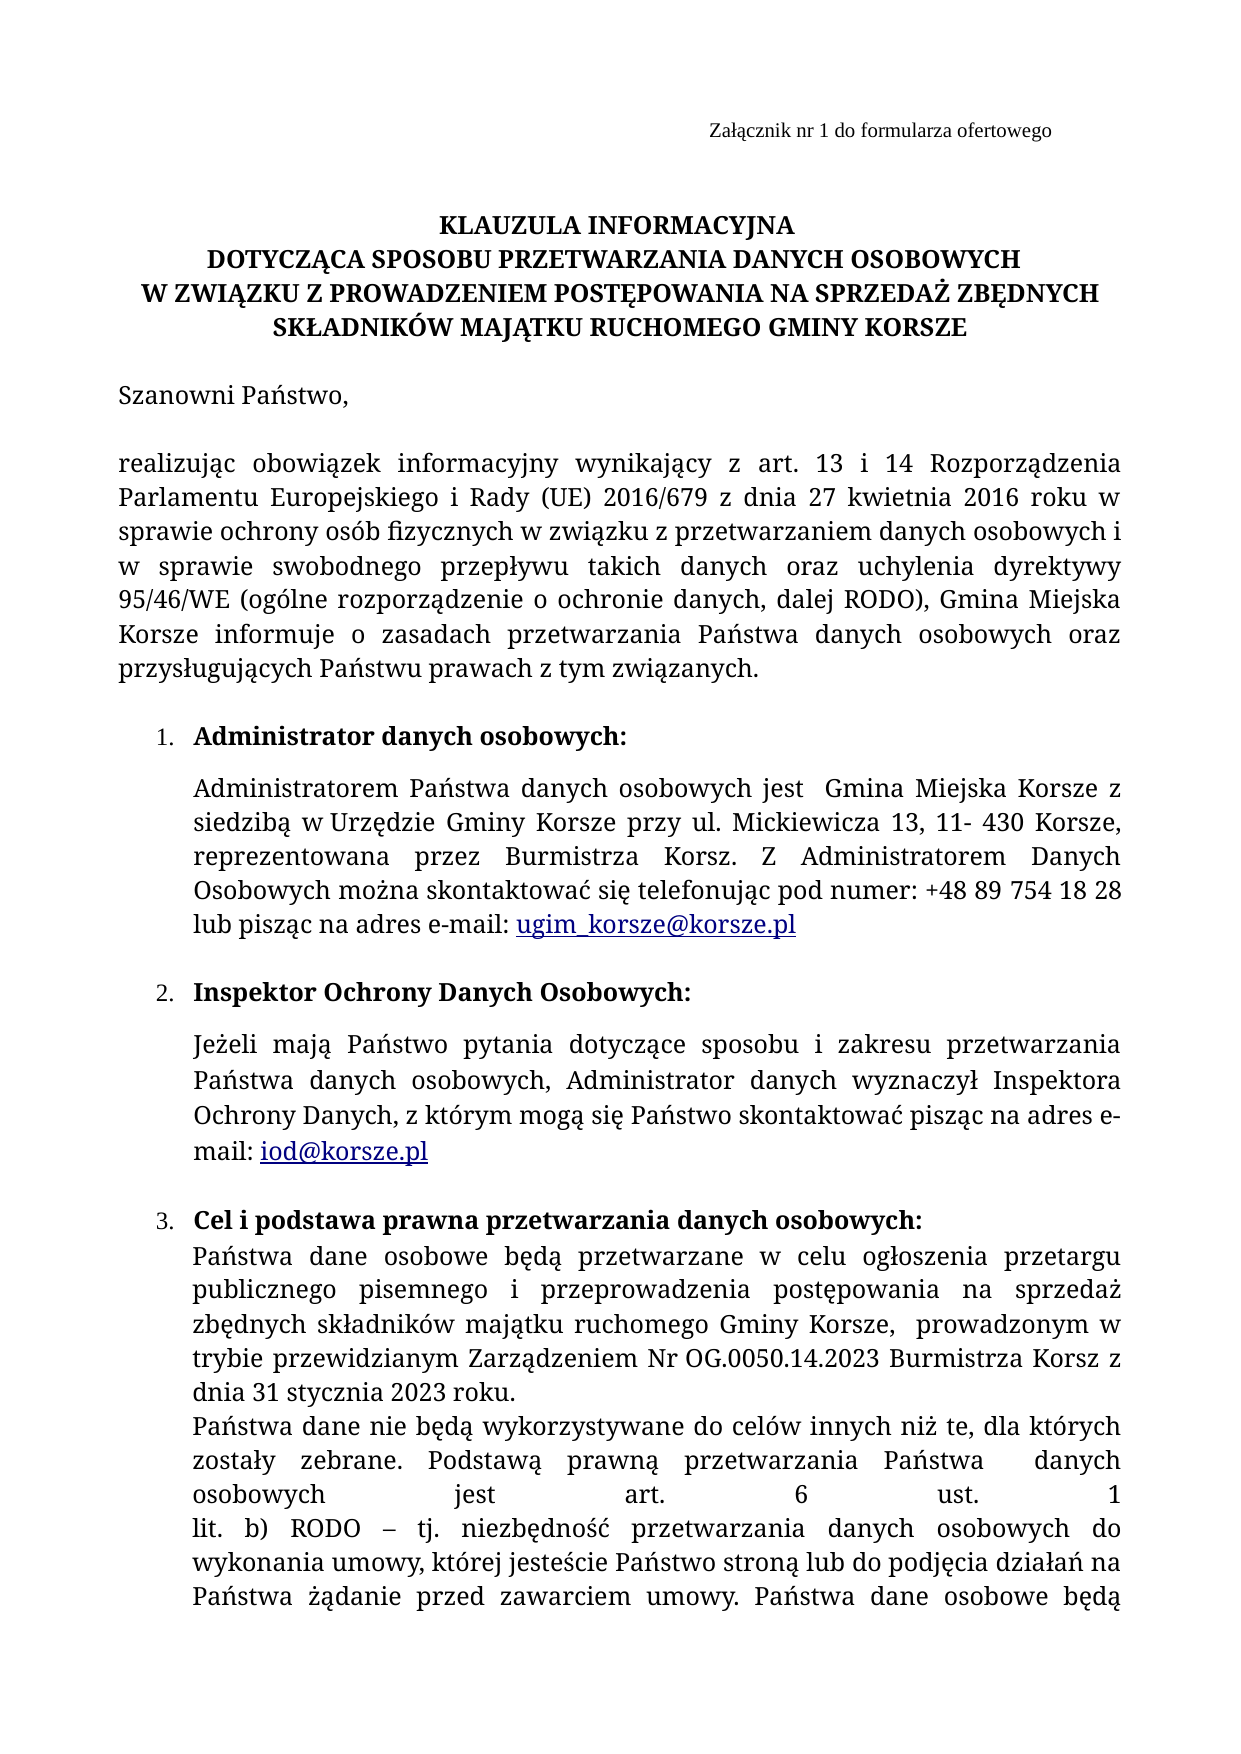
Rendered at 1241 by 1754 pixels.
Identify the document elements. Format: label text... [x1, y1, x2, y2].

list Administrator danych osobowych: [156, 718, 1122, 752]
text Załącznik nr 1 do formularza ofertowego [118, 118, 1122, 142]
list Cel i podstawa prawna przetwarzania danych osobowych: [156, 1203, 1122, 1237]
list Inspektor Ochrony Danych Osobowych: [156, 975, 1122, 1009]
text Państwa dane osobowe będą przetwarzane w celu ogłoszenia przetargu publicznego pisemnego i przeprowadzenia postępowania na sprzedaż zbędnych składników majątku ruchomego Gminy Korsze, prowadzonym w trybie przewidzianym Zarządzeniem Nr OG.0050.14.2023 Burmistrza Korsz z dnia 31 stycznia 2023 roku. [192, 1238, 1122, 1408]
text Szanowni Państwo, [118, 378, 1122, 412]
list Jeżeli mają Państwo pytania dotyczące sposobu i zakresu przetwarzania Państwa danych osobowych, Administrator danych wyznaczył Inspektora Ochrony Danych, z którym mogą się Państwo skontaktować pisząc na adres e- mail: iod@korsze.pl [193, 1027, 1122, 1167]
text realizując obowiązek informacyjny wynikający z art. 13 i 14 Rozporządzenia Parlamentu Europejskiego i Rady (UE) 2016/679 z dnia 27 kwietnia 2016 roku w sprawie ochrony osób fizycznych w związku z przetwarzaniem danych osobowych i w sprawie swobodnego przepływu takich danych oraz uchylenia dyrektywy 95/46/WE (ogólne rozporządzenie o ochronie danych, dalej RODO), Gmina Miejska Korsze informuje o zasadach przetwarzania Państwa danych osobowych oraz przysługujących Państwu prawach z tym związanych. [118, 446, 1122, 684]
text Państwa dane nie będą wykorzystywane do celów innych niż te, dla których zostały zebrane. Podstawą prawną przetwarzania Państwa danych osobowych jest art. 6 ust. 1 lit. b) RODO – tj. niezbędność przetwarzania danych osobowych do wykonania umowy, której jesteście Państwo stroną lub do podjęcia działań na Państwa żądanie przed zawarciem umowy. Państwa dane osobowe będą [192, 1408, 1122, 1613]
list Administratorem Państwa danych osobowych jest Gmina Miejska Korsze z siedzibą w Urzędzie Gminy Korsze przy ul. Mickiewicza 13, 11- 430 Korsze, reprezentowana przez Burmistrza Korsz. Z Administratorem Danych Osobowych można skontaktować się telefonując pod numer: +48 89 754 18 28 lub pisząc na adres e-mail: ugim_korsze@korsze.pl [193, 771, 1122, 941]
text KLAUZULA INFORMACYJNA DOTYCZĄCA SPOSOBU PRZETWARZANIA DANYCH OSOBOWYCH W ZWIĄZKU Z PROWADZENIEM POSTĘPOWANIA NA SPRZEDAŻ ZBĘDNYCH SKŁADNIKÓW MAJĄTKU RUCHOMEGO GMINY KORSZE [118, 207, 1122, 344]
